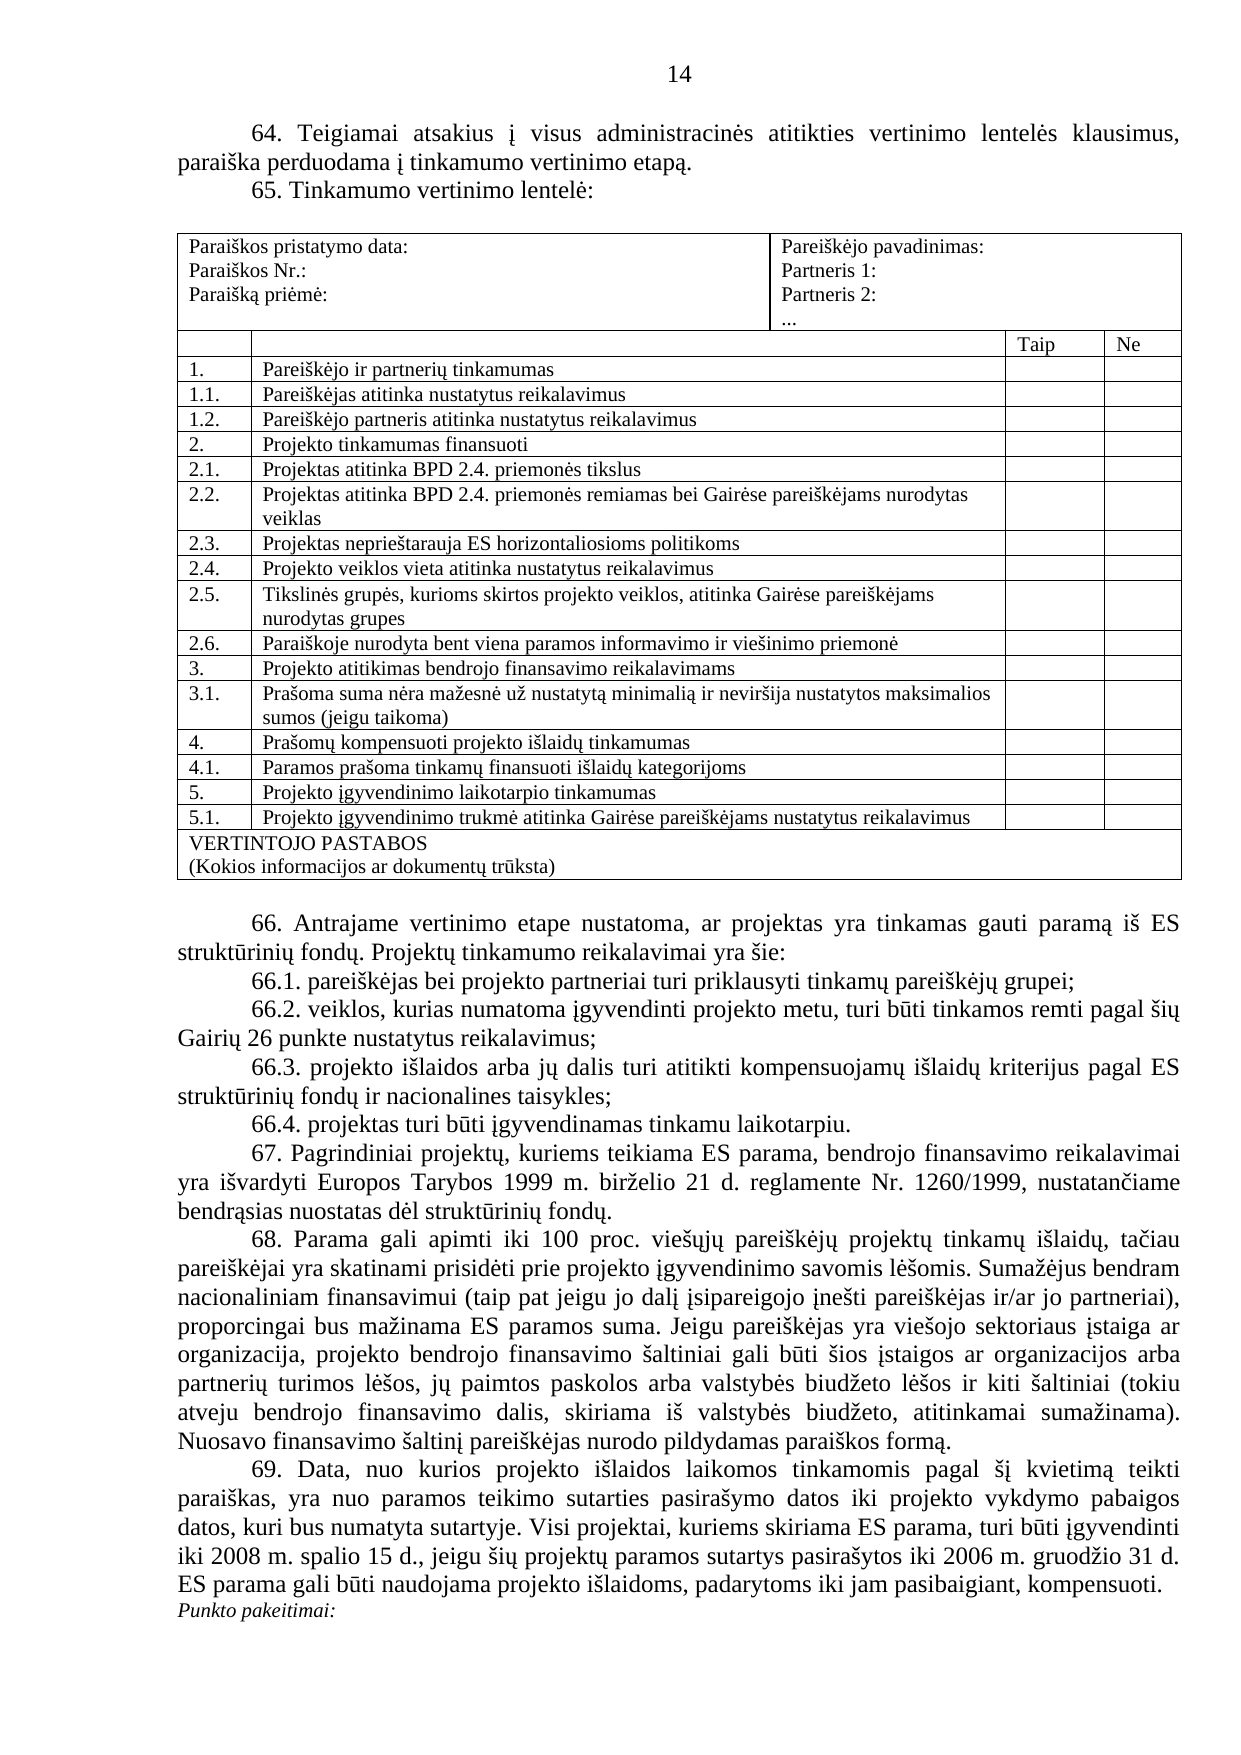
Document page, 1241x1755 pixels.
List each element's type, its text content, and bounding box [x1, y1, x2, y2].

table_cell 5. [178, 780, 251, 804]
table_cell Pareiškėjo ir partnerių tinkamumas [252, 357, 1005, 381]
table_cell 2.6. [178, 631, 251, 655]
table_cell [1006, 357, 1104, 381]
table_cell [1105, 432, 1181, 456]
table_cell 2.5. [178, 581, 251, 629]
table_cell Tikslinės grupės, kurioms skirtos projekto veiklos, atitinka Gairėse pareiškėjams nurodytas grupes [252, 581, 1005, 629]
table_cell Projektas atitinka BPD 2.4. priemonės tikslus [252, 457, 1005, 481]
table_cell [1105, 805, 1181, 829]
text 67. Pagrindiniai projektų, kuriems teikiama ES parama, bendrojo finansavimo reikalavimai yra išvardyti Europos Tarybos 1999 m. birželio 21 d. reglamente Nr. 1260/1999, nustatančiame bendrąsias nuostatas dėl struktūrinių fondų. [177, 1138, 1181, 1224]
table_cell Ne [1105, 331, 1181, 356]
table_cell Taip [1006, 331, 1104, 356]
table_cell [1105, 730, 1181, 754]
table_cell [1105, 382, 1181, 406]
table_cell VERTINTOJO PASTABOS (Kokios informacijos ar dokumentų trūksta) [178, 830, 1181, 878]
table_cell [1105, 531, 1181, 555]
table_cell [1105, 581, 1181, 629]
table_cell 3.1. [178, 681, 251, 729]
table_cell Projekto tinkamumas finansuoti [252, 432, 1005, 456]
table_cell [1105, 656, 1181, 680]
table_cell 3. [178, 656, 251, 680]
text 66.4. projektas turi būti įgyvendinamas tinkamu laikotarpiu. [177, 1109, 1181, 1138]
table_cell [1006, 681, 1104, 729]
table_cell Projektas atitinka BPD 2.4. priemonės remiamas bei Gairėse pareiškėjams nurodytas veiklas [252, 482, 1005, 530]
table_cell 2.1. [178, 457, 251, 481]
table_cell [252, 331, 1005, 356]
table_cell 2.3. [178, 531, 251, 555]
table_cell [1006, 531, 1104, 555]
table_cell 5.1. [178, 805, 251, 829]
table_cell [1006, 730, 1104, 754]
text Punkto pakeitimai: [177, 1598, 1181, 1622]
table_cell [1006, 656, 1104, 680]
table_cell Paraiškoje nurodyta bent viena paramos informavimo ir viešinimo priemonė [252, 631, 1005, 655]
table_cell [1105, 482, 1181, 530]
table_cell [1006, 780, 1104, 804]
text 69. Data, nuo kurios projekto išlaidos laikomos tinkamomis pagal šį kvietimą teikti paraiškas, yra nuo paramos teikimo sutarties pasirašymo datos iki projekto vykdymo pabaigos datos, kuri bus numatyta sutartyje. Visi projektai, kuriems skiriama ES parama, turi būti įgyvendinti iki 2008 m. spalio 15 d., jeigu šių projektų paramos sutartys pasirašytos iki 2006 m. gruodžio 31 d. ES parama gali būti naudojama projekto išlaidoms, padarytoms iki jam pasibaigiant, kompensuoti. [177, 1454, 1181, 1598]
table_cell [1105, 780, 1181, 804]
table_cell Projekto atitikimas bendrojo finansavimo reikalavimams [252, 656, 1005, 680]
table_cell [1105, 681, 1181, 729]
table_cell [1105, 357, 1181, 381]
table_cell Pareiškėjas atitinka nustatytus reikalavimus [252, 382, 1005, 406]
table_cell [1006, 581, 1104, 629]
table_cell Paramos prašoma tinkamų finansuoti išlaidų kategorijoms [252, 755, 1005, 779]
table_cell [1105, 556, 1181, 580]
table_cell Projekto įgyvendinimo laikotarpio tinkamumas [252, 780, 1005, 804]
table_cell [1006, 457, 1104, 481]
table_cell [1006, 482, 1104, 530]
text 68. Parama gali apimti iki 100 proc. viešųjų pareiškėjų projektų tinkamų išlaidų, tačiau pareiškėjai yra skatinami prisidėti prie projekto įgyvendinimo savomis lėšomis. Sumažėjus bendram nacionaliniam finansavimui (taip pat jeigu jo dalį įsipareigojo įnešti pareiškėjas ir/ar jo partneriai), proporcingai bus mažinama ES paramos suma. Jeigu pareiškėjas yra viešojo sektoriaus įstaiga ar organizacija, projekto bendrojo finansavimo šaltiniai gali būti šios įstaigos ar organizacijos arba partnerių turimos lėšos, jų paimtos paskolos arba valstybės biudžeto lėšos ir kiti šaltiniai (tokiu atveju bendrojo finansavimo dalis, skiriama iš valstybės biudžeto, atitinkamai sumažinama). Nuosavo finansavimo šaltinį pareiškėjas nurodo pildydamas paraiškos formą. [177, 1224, 1181, 1454]
table_cell [1006, 556, 1104, 580]
table_cell [1006, 407, 1104, 431]
table_cell Projektas neprieštarauja ES horizontaliosioms politikoms [252, 531, 1005, 555]
table_header Pareiškėjo pavadinimas: Partneris 1: Partneris 2: ... [771, 234, 1181, 330]
table_cell Prašomų kompensuoti projekto išlaidų tinkamumas [252, 730, 1005, 754]
table_cell 4. [178, 730, 251, 754]
table_cell 4.1. [178, 755, 251, 779]
table_cell [1105, 755, 1181, 779]
table_cell Pareiškėjo partneris atitinka nustatytus reikalavimus [252, 407, 1005, 431]
table_cell 2. [178, 432, 251, 456]
table_header Paraiškos pristatymo data: Paraiškos Nr.: Paraišką priėmė: [178, 234, 769, 330]
table_cell Projekto įgyvendinimo trukmė atitinka Gairėse pareiškėjams nustatytus reikalavimus [252, 805, 1005, 829]
text 66. Antrajame vertinimo etape nustatoma, ar projektas yra tinkamas gauti paramą iš ES struktūrinių fondų. Projektų tinkamumo reikalavimai yra šie: [177, 908, 1181, 966]
table_cell Projekto veiklos vieta atitinka nustatytus reikalavimus [252, 556, 1005, 580]
text 65. Tinkamumo vertinimo lentelė: [177, 176, 1181, 204]
text 66.2. veiklos, kurias numatoma įgyvendinti projekto metu, turi būti tinkamos remti pagal šių Gairių 26 punkte nustatytus reikalavimus; [177, 994, 1181, 1052]
text 66.3. projekto išlaidos arba jų dalis turi atitikti kompensuojamų išlaidų kriterijus pagal ES struktūrinių fondų ir nacionalines taisykles; [177, 1052, 1181, 1109]
table_cell [1105, 457, 1181, 481]
text 66.1. pareiškėjas bei projekto partneriai turi priklausyti tinkamų pareiškėjų grupei; [177, 966, 1181, 994]
table_cell 1.1. [178, 382, 251, 406]
table_cell [1105, 407, 1181, 431]
table_cell 2.4. [178, 556, 251, 580]
table_cell [1006, 631, 1104, 655]
table_cell [1006, 382, 1104, 406]
table_cell [1006, 805, 1104, 829]
table_cell 2.2. [178, 482, 251, 530]
table_cell 1.2. [178, 407, 251, 431]
table_cell [1006, 432, 1104, 456]
table_cell 1. [178, 357, 251, 381]
table_cell [1105, 631, 1181, 655]
table_cell Prašoma suma nėra mažesnė už nustatytą minimalią ir neviršija nustatytos maksimalios sumos (jeigu taikoma) [252, 681, 1005, 729]
text 64. Teigiamai atsakius į visus administracinės atitikties vertinimo lentelės klausimus, paraiška perduodama į tinkamumo vertinimo etapą. [177, 118, 1181, 176]
table_cell [178, 331, 251, 356]
table_cell [1006, 755, 1104, 779]
